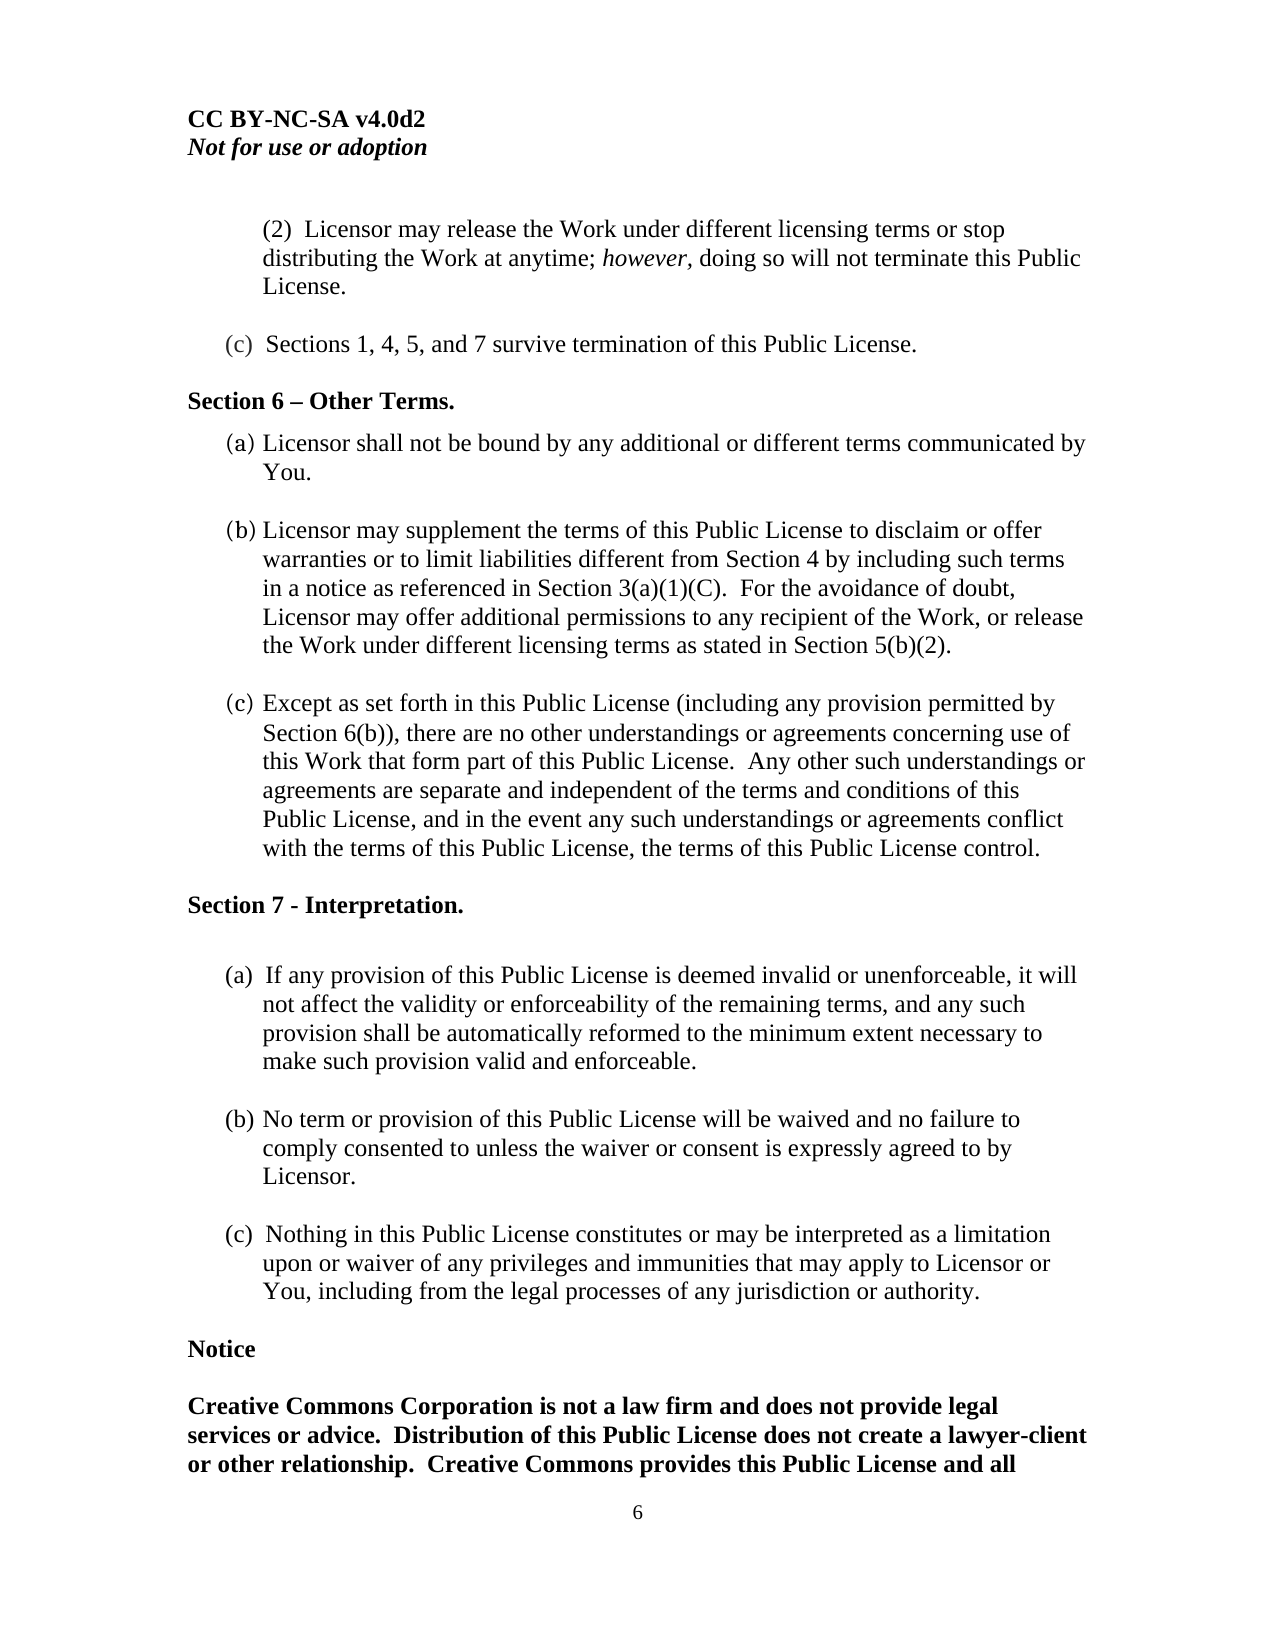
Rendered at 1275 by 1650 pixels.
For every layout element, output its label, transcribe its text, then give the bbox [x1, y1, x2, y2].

list Except as set forth in this Public License (including any provision permitted by Section 6(b)), there are no other understandings or agreements concerning use of this Work that form part of this Public License. Any other such understandings or agreements are separate and independent of the terms and conditions of this Public License, and in the event any such understandings or agreements conflict with the terms of this Public License, the terms of this Public License control. [225, 688, 1087, 861]
text (c) Nothing in this Public License constitutes or may be interpreted as a limitation upon or waiver of any privileges and immunities that may apply to Licensor or You, including from the legal processes of any jurisdiction or authority. [225, 1219, 1087, 1305]
text (c) Sections 1, 4, 5, and 7 survive termination of this Public License. [225, 329, 1087, 358]
text (a) If any provision of this Public License is deemed invalid or unenforceable, it will not affect the validity or enforceability of the remaining terms, and any such provision shall be automatically reformed to the minimum extent necessary to make such provision valid and enforceable. [225, 960, 1087, 1075]
list Licensor may supplement the terms of this Public License to disclaim or offer warranties or to limit liabilities different from Section 4 by including such terms in a notice as referenced in Section 3(a)(1)(C). For the avoidance of doubt, Licensor may offer additional permissions to any recipient of the Work, or release the Work under different licensing terms as stated in Section 5(b)(2). [225, 515, 1087, 659]
list No term or provision of this Public License will be waived and no failure to comply consented to unless the waiver or consent is expressly agreed to by Licensor. [225, 1104, 1087, 1190]
text Creative Commons Corporation is not a law firm and does not provide legal services or advice. Distribution of this Public License does not create a lawyer-client or other relationship. Creative Commons provides this Public License and all [187, 1391, 1087, 1478]
text Notice [187, 1334, 1087, 1391]
list Licensor shall not be bound by any additional or different terms communicated by You. [225, 428, 1087, 486]
text (2) Licensor may release the Work under different licensing terms or stop distributing the Work at anytime; however, doing so will not terminate this Public License. [262, 214, 1087, 300]
text Section 7 - Interpretation. [187, 890, 1087, 919]
text Section 6 – Other Terms. [187, 386, 1087, 415]
